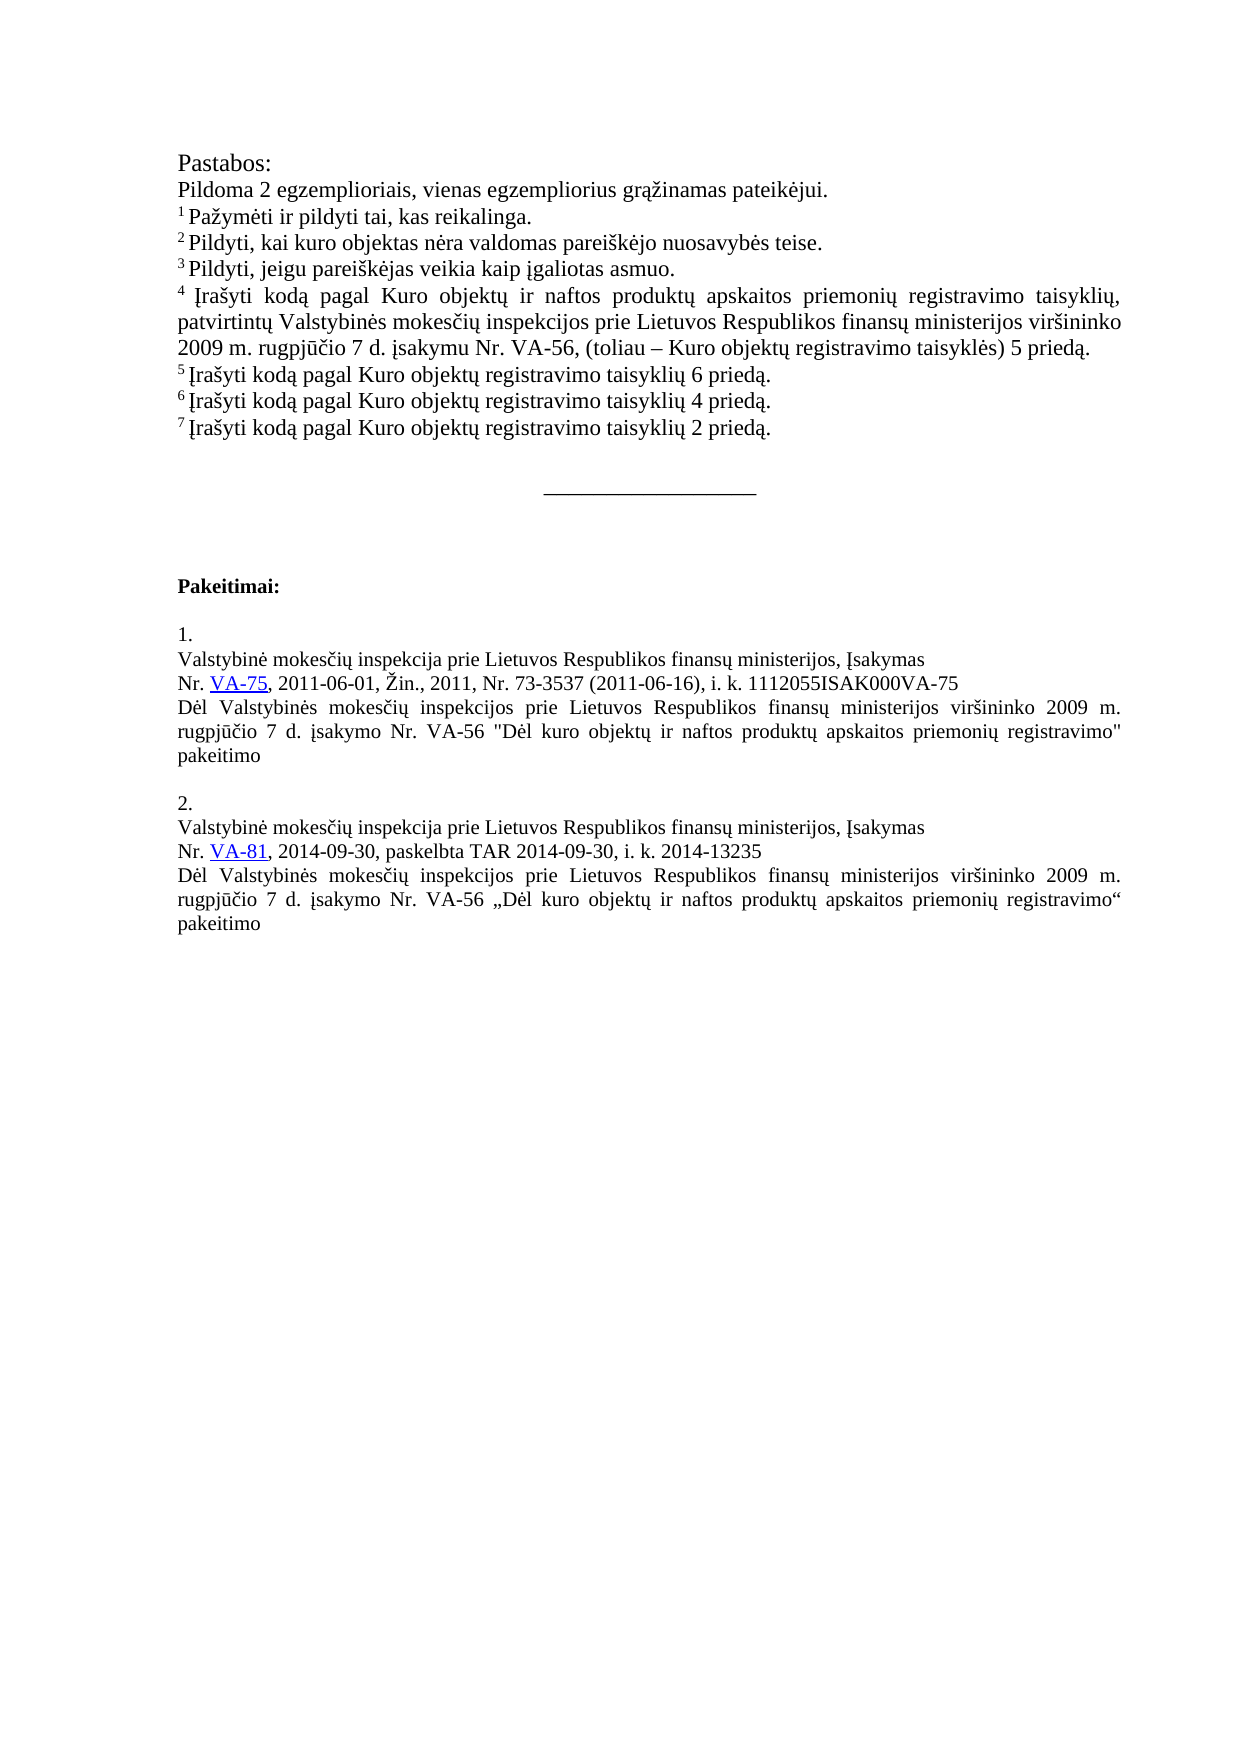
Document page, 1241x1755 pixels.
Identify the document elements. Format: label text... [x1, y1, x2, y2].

text _________________ [177, 469, 1122, 497]
text Nr. VA-81, 2014-09-30, paskelbta TAR 2014-09-30, i. k. 2014-13235 [177, 839, 1122, 863]
text 4 Įrašyti kodą pagal Kuro objektų ir naftos produktų apskaitos priemonių registravimo taisyklių, patvirtintų Valstybinės mokesčių inspekcijos prie Lietuvos Respublikos finansų ministerijos viršininko 2009 m. rugpjūčio 7 d. įsakymu Nr. VA-56, (toliau – Kuro objektų registravimo taisyklės) 5 priedą. [177, 282, 1122, 361]
text Valstybinė mokesčių inspekcija prie Lietuvos Respublikos finansų ministerijos, Įsakymas [177, 815, 1122, 839]
text Valstybinė mokesčių inspekcija prie Lietuvos Respublikos finansų ministerijos, Įsakymas [177, 646, 1122, 671]
text Pildoma 2 egzemplioriais, vienas egzempliorius grąžinamas pateikėjui. [177, 176, 1137, 203]
text Dėl Valstybinės mokesčių inspekcijos prie Lietuvos Respublikos finansų ministerijos viršininko 2009 m. rugpjūčio 7 d. įsakymo Nr. VA-56 „Dėl kuro objektų ir naftos produktų apskaitos priemonių registravimo“ pakeitimo [177, 863, 1122, 935]
text 7 Įrašyti kodą pagal Kuro objektų registravimo taisyklių 2 priedą. [177, 413, 1122, 440]
text 1 Pažymėti ir pildyti tai, kas reikalinga. [177, 203, 1137, 229]
text 2 Pildyti, kai kuro objektas nėra valdomas pareiškėjo nuosavybės teise. [177, 229, 1137, 255]
text 5 Įrašyti kodą pagal Kuro objektų registravimo taisyklių 6 priedą. [177, 361, 1122, 387]
text 1. [177, 622, 1122, 646]
text 6 Įrašyti kodą pagal Kuro objektų registravimo taisyklių 4 priedą. [177, 387, 1122, 413]
text Dėl Valstybinės mokesčių inspekcijos prie Lietuvos Respublikos finansų ministerijos viršininko 2009 m. rugpjūčio 7 d. įsakymo Nr. VA-56 "Dėl kuro objektų ir naftos produktų apskaitos priemonių registravimo" pakeitimo [177, 694, 1122, 767]
text Pastabos: [177, 148, 1137, 176]
text Pakeitimai: [177, 574, 1122, 598]
text Nr. VA-75, 2011-06-01, Žin., 2011, Nr. 73-3537 (2011-06-16), i. k. 1112055ISAK000VA-75 [177, 671, 1122, 694]
text 2. [177, 791, 1122, 815]
text 3 Pildyti, jeigu pareiškėjas veikia kaip įgaliotas asmuo. [177, 255, 1137, 282]
